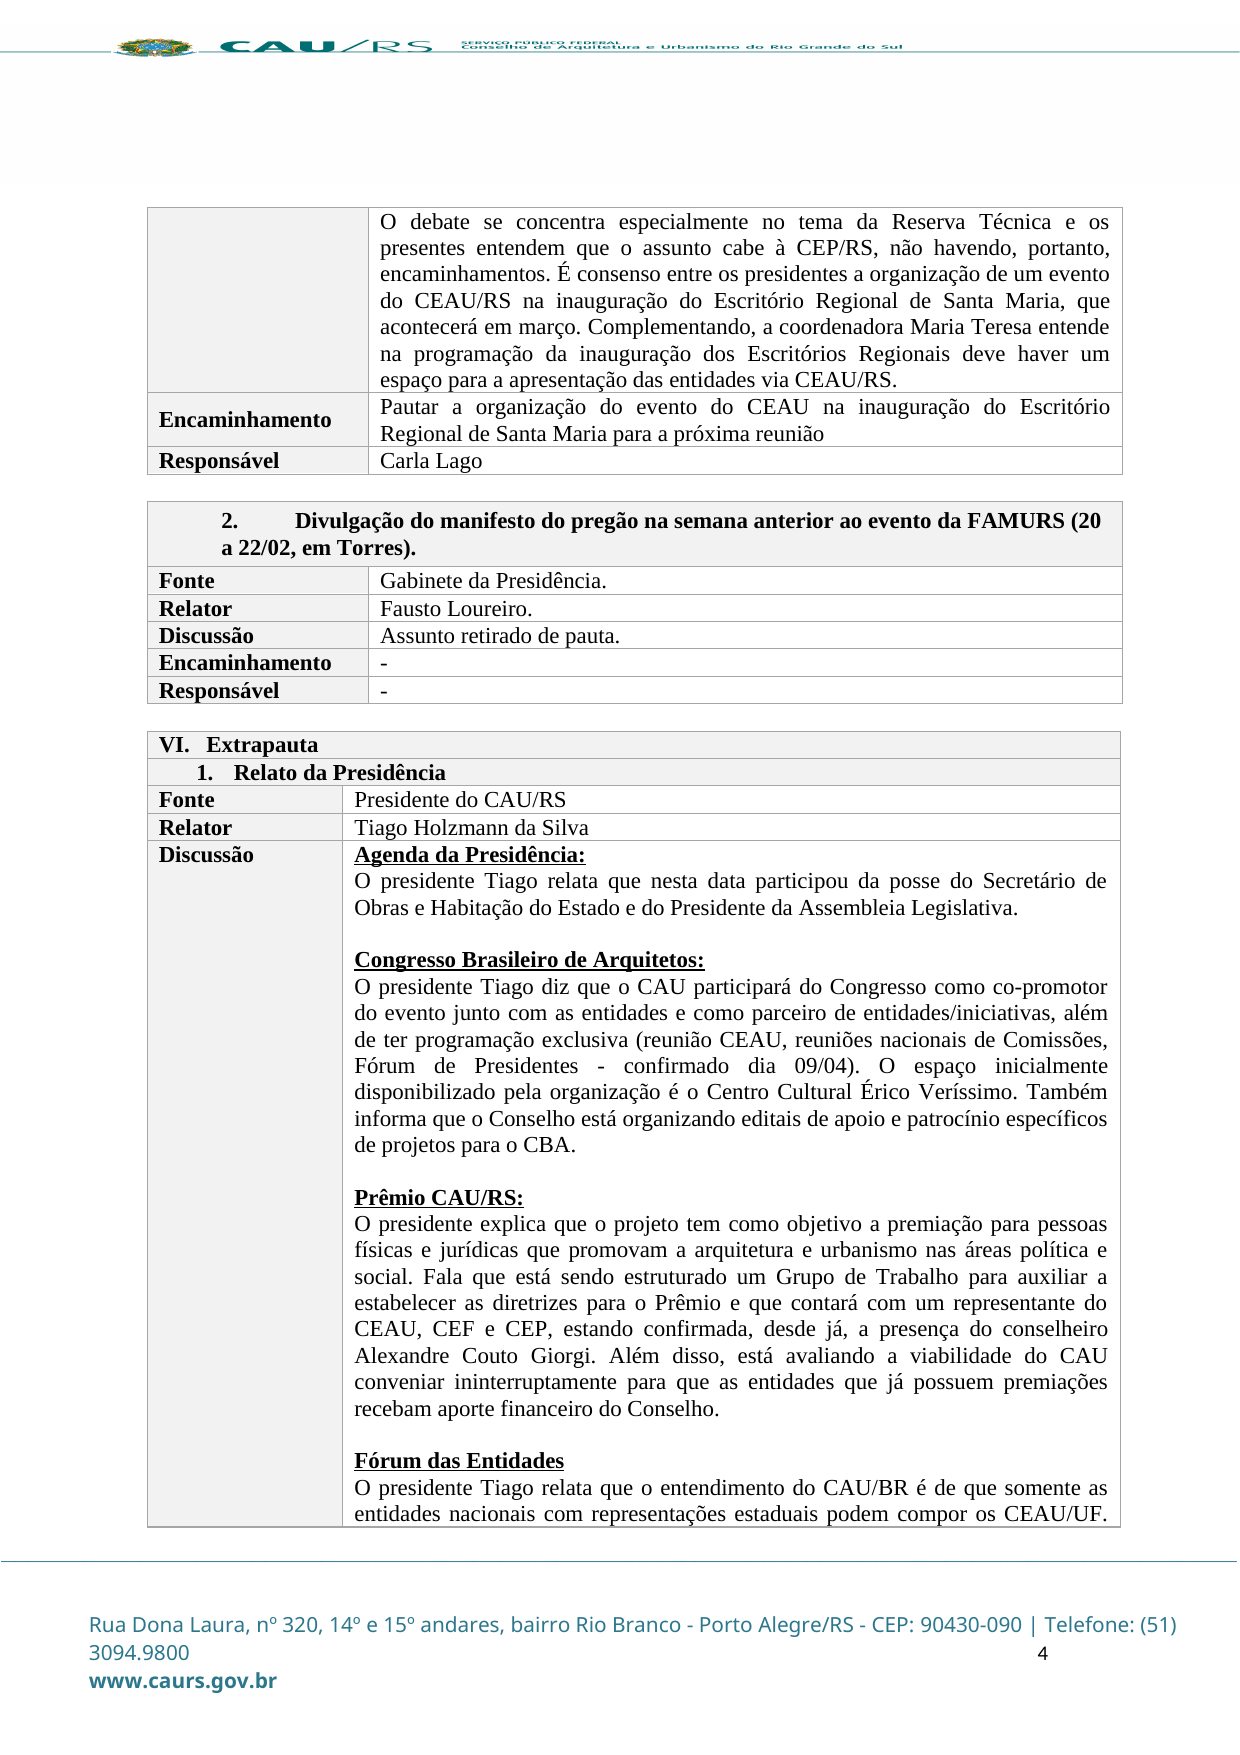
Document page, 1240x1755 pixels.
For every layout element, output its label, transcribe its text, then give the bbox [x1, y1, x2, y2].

table_cell Presidente do CAU/RS [343, 786, 1120, 813]
table_cell Carla Lago [369, 447, 1122, 473]
table_cell Fonte [148, 567, 368, 593]
table_cell O debate se concentra especialmente no tema da Reserva Técnica e os presentes entendem que o assunto cabe à CEP/RS, não havendo, portanto, encaminhamentos. É consenso entre os presidentes a organização de um evento do CEAU/RS na inauguração do Escritório Regional de Santa Maria, que acontecerá em março. Complementando, a coordenadora Maria Teresa entende na programação da inauguração dos Escritórios Regionais deve haver um espaço para a apresentação das entidades via CEAU/RS. [369, 208, 1122, 392]
table_cell Assunto retirado de pauta. [369, 622, 1122, 648]
table_cell Encaminhamento [148, 649, 368, 676]
table_cell Encaminhamento [148, 393, 368, 446]
table_cell Pautar a organização do evento do CEAU na inauguração do Escritório Regional de Santa Maria para a próxima reunião [369, 393, 1122, 446]
table_header Extrapauta [148, 732, 1120, 758]
table_cell Relator [148, 814, 342, 840]
table_cell Fonte [148, 786, 342, 813]
table_cell - [369, 677, 1122, 703]
table_cell Discussão [148, 622, 368, 648]
table_cell Relator [148, 595, 368, 621]
table_cell Responsável [148, 447, 368, 473]
table_cell - [369, 649, 1122, 676]
table_cell Agenda da Presidência: O presidente Tiago relata que nesta data participou da posse do Secretário de Obras e Habitação do Estado e do Presidente da Assembleia Legislativa. Congresso Brasileiro de Arquitetos: O presidente Tiago diz que o CAU participará do Congresso como co-promotor do evento junto com as entidades e como parceiro de entidades/iniciativas, além de ter programação exclusiva (reunião CEAU, reuniões nacionais de Comissões, Fórum de Presidentes - confirmado dia 09/04). O espaço inicialmente disponibilizado pela organização é o Centro Cultural Érico Veríssimo. Também informa que o Conselho está organizando editais de apoio e patrocínio específicos de projetos para o CBA. Prêmio CAU/RS: O presidente explica que o projeto tem como objetivo a premiação para pessoas físicas e jurídicas que promovam a arquitetura e urbanismo nas áreas política e social. Fala que está sendo estruturado um Grupo de Trabalho para auxiliar a estabelecer as diretrizes para o Prêmio e que contará com um representante do CEAU, CEF e CEP, estando confirmada, desde já, a presença do conselheiro Alexandre Couto Giorgi. Além disso, está avaliando a viabilidade do CAU conveniar ininterruptamente para que as entidades que já possuem premiações recebam aporte financeiro do Conselho. Fórum das Entidades O presidente Tiago relata que o entendimento do CAU/BR é de que somente as entidades nacionais com representações estaduais podem compor os CEAU/UF. [343, 841, 1120, 1526]
table_cell Fausto Loureiro. [369, 595, 1122, 621]
table_cell Gabinete da Presidência. [369, 567, 1122, 593]
table_cell Responsável [148, 677, 368, 703]
table_cell Relato da Presidência [148, 759, 1120, 785]
table_header Divulgação do manifesto do pregão na semana anterior ao evento da FAMURS (20 a 22/02, em Torres). [148, 502, 1122, 566]
table_cell [148, 208, 368, 392]
table_cell Tiago Holzmann da Silva [343, 814, 1120, 840]
table_cell Discussão [148, 841, 342, 1526]
